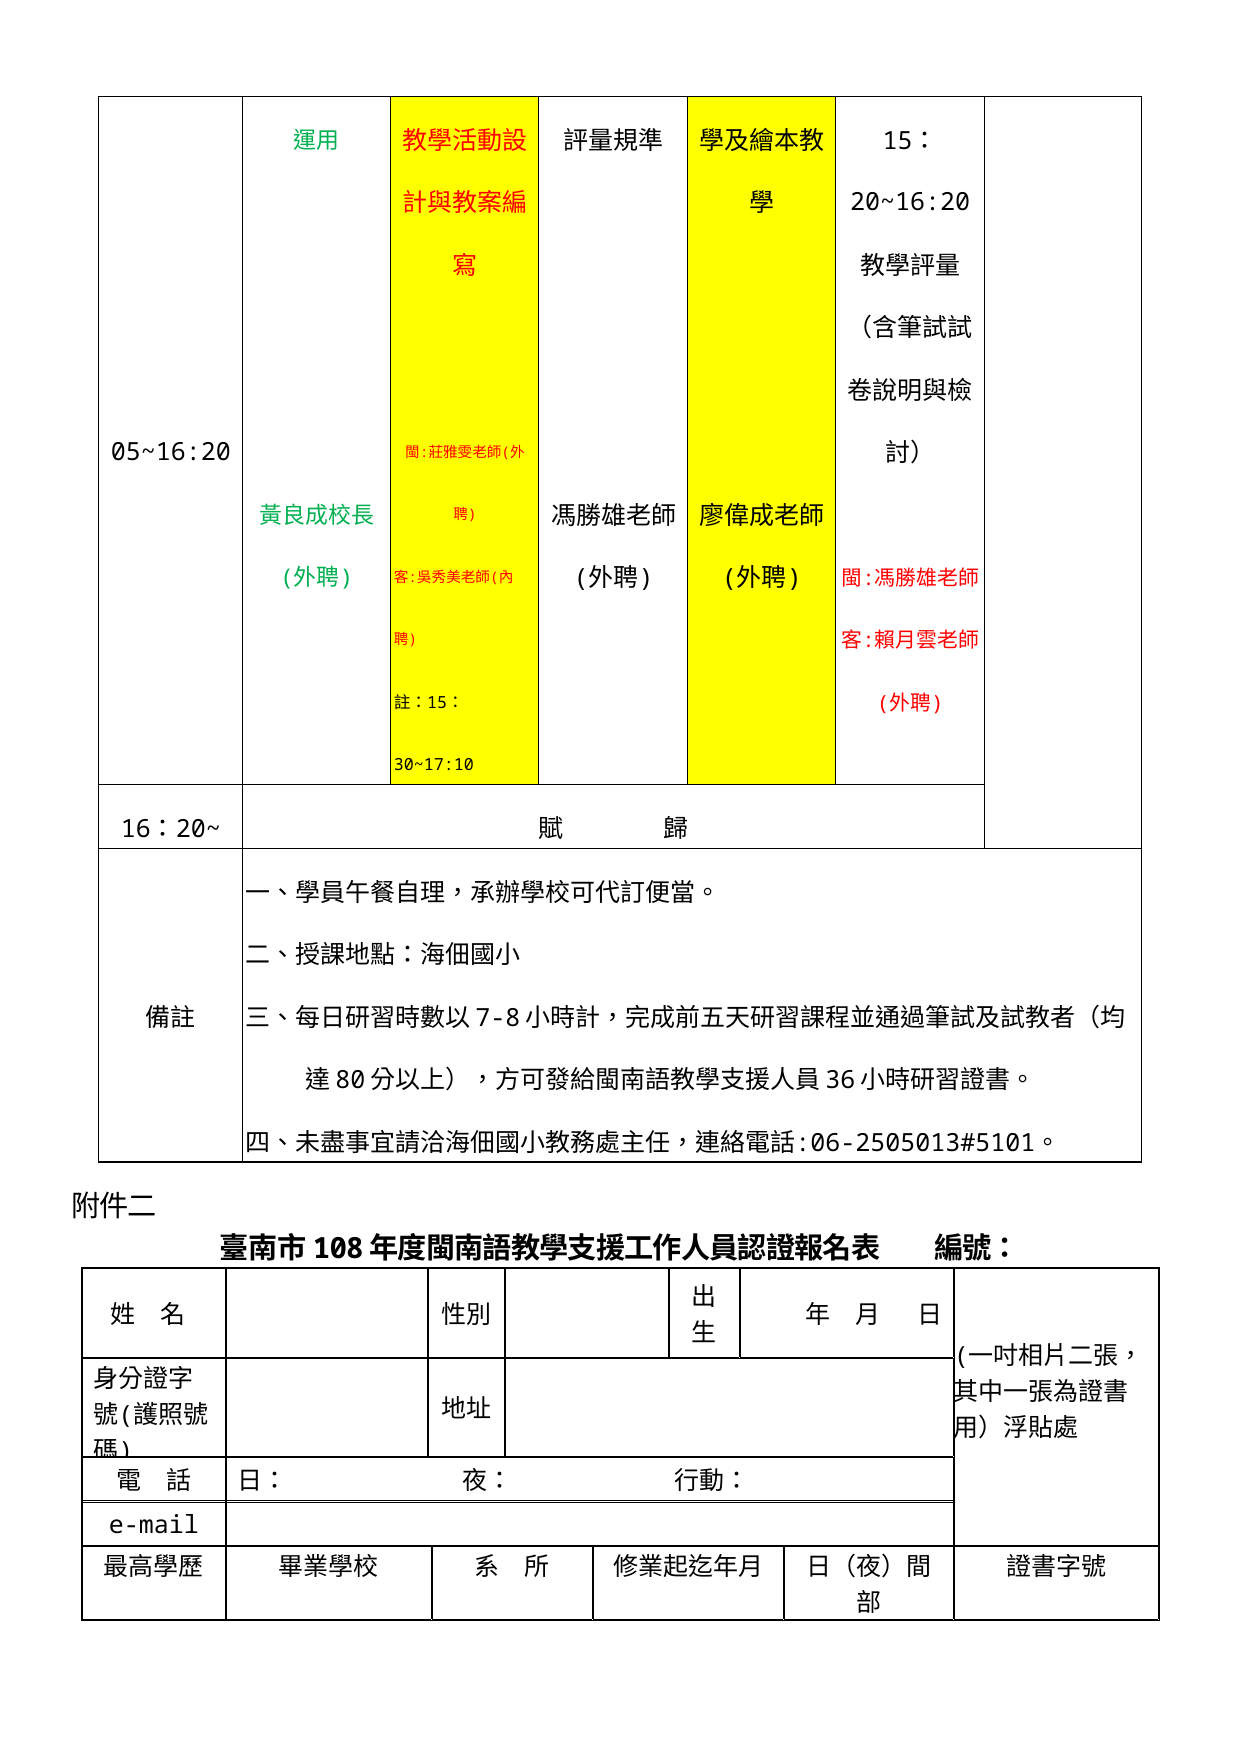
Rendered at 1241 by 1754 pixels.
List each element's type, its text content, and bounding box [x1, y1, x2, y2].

table_header 出生 [670, 1269, 739, 1357]
text 附件二 [71, 1162, 1169, 1225]
table_cell 15：20~16:20 教學評量（含筆試試卷說明與檢討） 閩:馮勝雄老師 客:賴月雲老師 (外聘) [836, 97, 984, 784]
table_cell 日： 夜： 行動： [227, 1458, 953, 1500]
table_header (一吋相片二張，其中一張為證書用）浮貼處 [955, 1269, 1158, 1545]
table_cell 日（夜）間部 [785, 1547, 953, 1619]
table_header 年 月 日 [741, 1269, 953, 1357]
table_cell 賦 歸 [243, 785, 984, 848]
table_cell 評量規準 馮勝雄老師 (外聘) [539, 97, 687, 784]
table_cell 證書字號 [955, 1547, 1158, 1619]
table_header [506, 1269, 668, 1357]
table_cell 地址 [429, 1359, 504, 1456]
table_cell [506, 1359, 953, 1456]
table_cell 學及繪本教學 廖偉成老師 (外聘) [688, 97, 835, 784]
table_cell 身分證字號(護照號碼) [83, 1359, 225, 1456]
text 臺南市108年度閩南語教學支援工作人員認證報名表 編號： [71, 1225, 1169, 1267]
table_cell 16：20~ [99, 785, 242, 848]
table_cell 運用 黃良成校長 (外聘) [243, 97, 390, 784]
table_cell 系 所 [433, 1547, 592, 1619]
table_cell 05~16:20 [99, 97, 242, 784]
table_cell 備註 [99, 849, 242, 1161]
table_cell 電 話 [83, 1458, 225, 1500]
table_header 性別 [429, 1269, 504, 1357]
table_cell [227, 1503, 953, 1545]
table_cell [227, 1359, 427, 1456]
table_header [227, 1269, 427, 1357]
table_cell [985, 97, 1141, 848]
table_cell 修業起迄年月 [594, 1547, 783, 1619]
table_header 姓 名 [83, 1269, 225, 1357]
table_cell 一、學員午餐自理，承辦學校可代訂便當。 二、授課地點：海佃國小 三、每日研習時數以7-8小時計，完成前五天研習課程並通過筆試及試教者（均 達80分以上），方可發給閩南語教學支援人員36小時研習證書。 四、未盡事宜請洽海佃國小教務處主任，連絡電話:06-2505013#5101。 [243, 849, 1141, 1161]
table_cell 畢業學校 [227, 1547, 431, 1619]
table_cell 最高學歷 [83, 1547, 225, 1619]
table_cell e-mail [83, 1503, 225, 1545]
